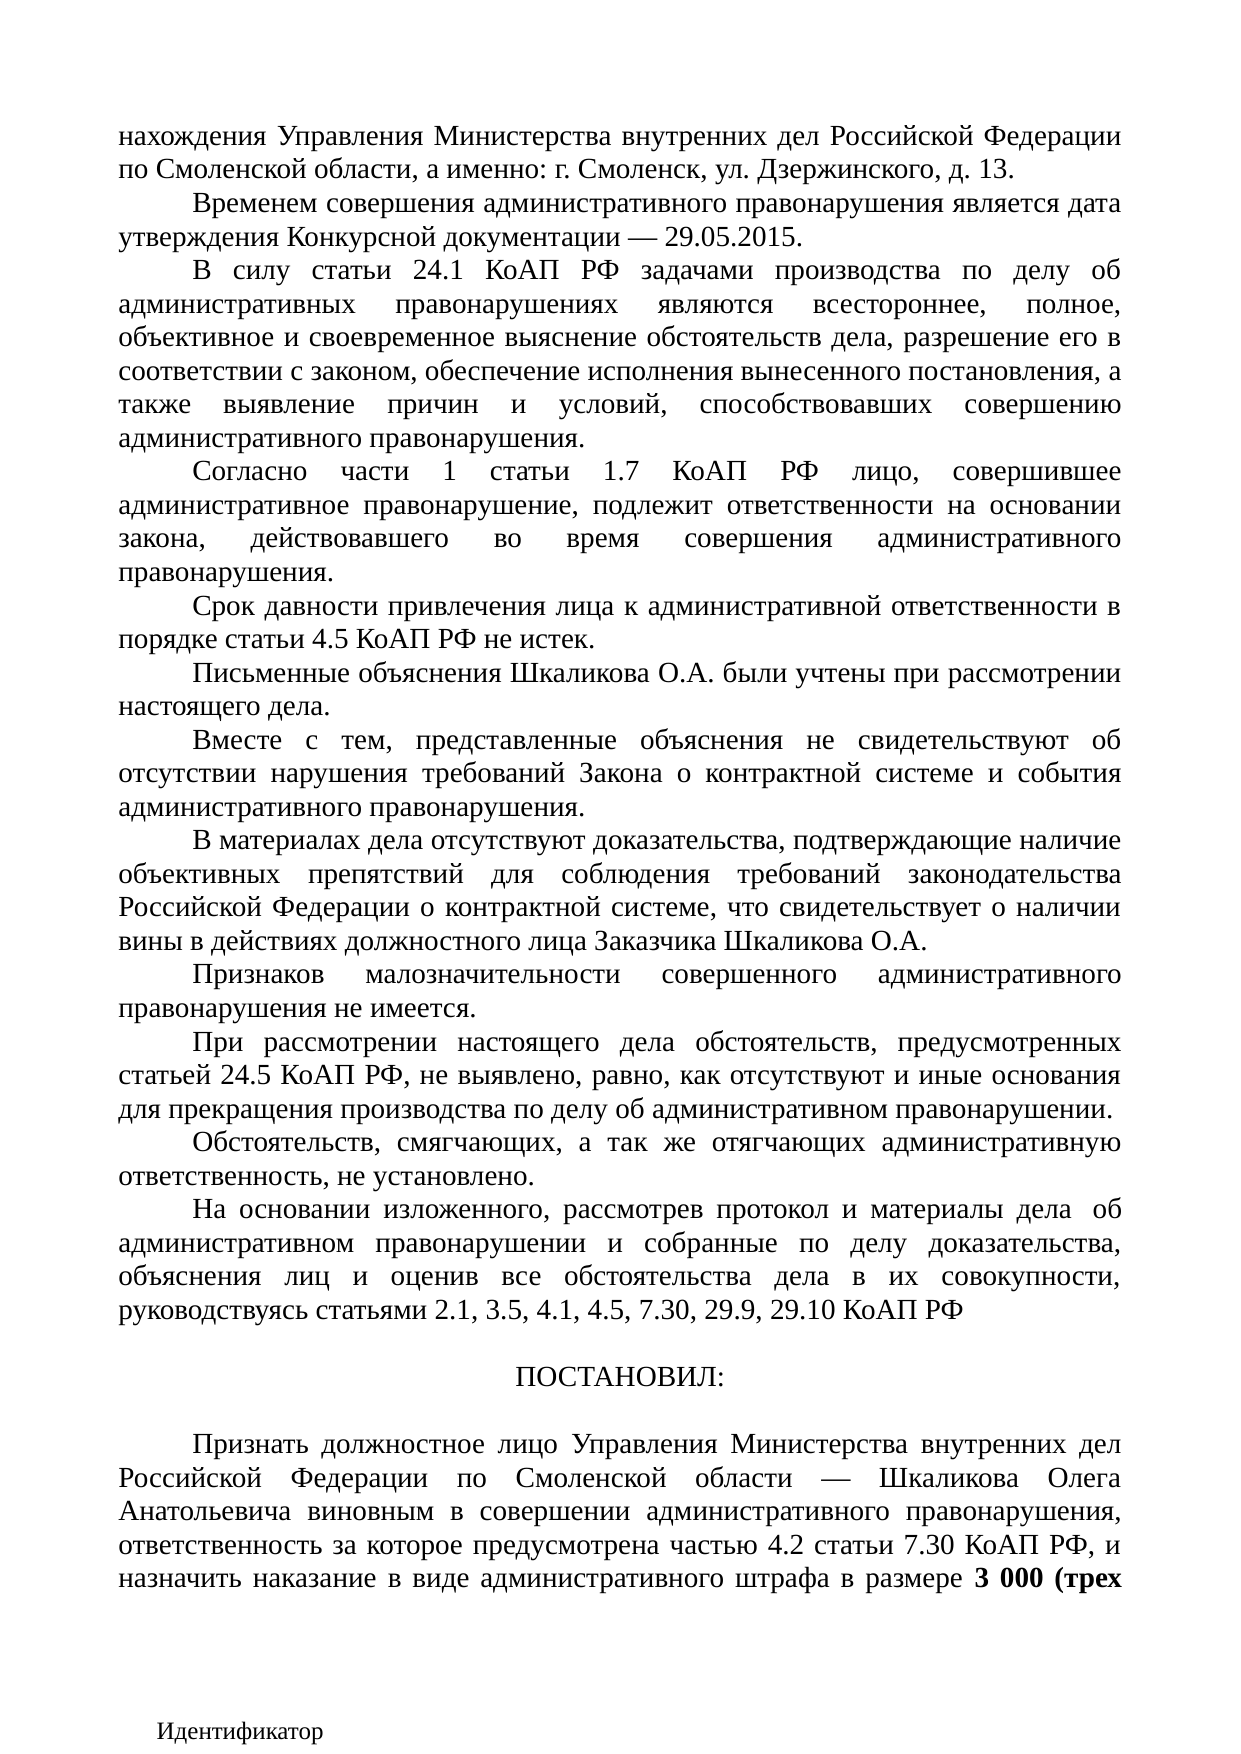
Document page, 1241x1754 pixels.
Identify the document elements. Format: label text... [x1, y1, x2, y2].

text нахождения Управления Министерства внутренних дел Российской Федерации по Смоленской области, а именно: г. Смоленск, ул. Дзержинского, д. 13. [118, 118, 1122, 185]
text Срок давности привлечения лица к административной ответственности в порядке статьи 4.5 КоАП РФ не истек. [118, 588, 1122, 655]
text На основании изложенного, рассмотрев протокол и материалы дела об административном правонарушении и собранные по делу доказательства, объяснения лиц и оценив все обстоятельства дела в их совокупности, руководствуясь статьями 2.1, 3.5, 4.1, 4.5, 7.30, 29.9, 29.10 КоАП РФ [118, 1191, 1122, 1326]
text ПОСТАНОВИЛ: [118, 1359, 1122, 1393]
text Временем совершения административного правонарушения является дата утверждения Конкурсной документации — 29.05.2015. [118, 185, 1122, 252]
text Признаков малозначительности совершенного административного правонарушения не имеется. [118, 957, 1122, 1024]
text Обстоятельств, смягчающих, а так же отягчающих административную ответственность, не установлено. [118, 1124, 1122, 1191]
text Письменные объяснения Шкаликова О.А. были учтены при рассмотрении настоящего дела. [118, 655, 1122, 722]
text Признать должностное лицо Управления Министерства внутренних дел Российской Федерации по Смоленской области — Шкаликова Олега Анатольевича виновным в совершении административного правонарушения, ответственность за которое предусмотрена частью 4.2 статьи 7.30 КоАП РФ, и назначить наказание в виде административного штрафа в размере 3 000 (трех [118, 1426, 1122, 1594]
text В материалах дела отсутствуют доказательства, подтверждающие наличие объективных препятствий для соблюдения требований законодательства Российской Федерации о контрактной системе, что свидетельствует о наличии вины в действиях должностного лица Заказчика Шкаликова О.А. [118, 822, 1122, 957]
text Согласно части 1 статьи 1.7 КоАП РФ лицо, совершившее административное правонарушение, подлежит ответственности на основании закона, действовавшего во время совершения административного правонарушения. [118, 453, 1122, 588]
text В силу статьи 24.1 КоАП РФ задачами производства по делу об административных правонарушениях являются всестороннее, полное, объективное и своевременное выяснение обстоятельств дела, разрешение его в соответствии с законом, обеспечение исполнения вынесенного постановления, а также выявление причин и условий, способствовавших совершению административного правонарушения. [118, 252, 1122, 453]
text Вместе с тем, представленные объяснения не свидетельствуют об отсутствии нарушения требований Закона о контрактной системе и события административного правонарушения. [118, 722, 1122, 822]
text При рассмотрении настоящего дела обстоятельств, предусмотренных статьей 24.5 КоАП РФ, не выявлено, равно, как отсутствуют и иные основания для прекращения производства по делу об административном правонарушении. [118, 1024, 1122, 1124]
